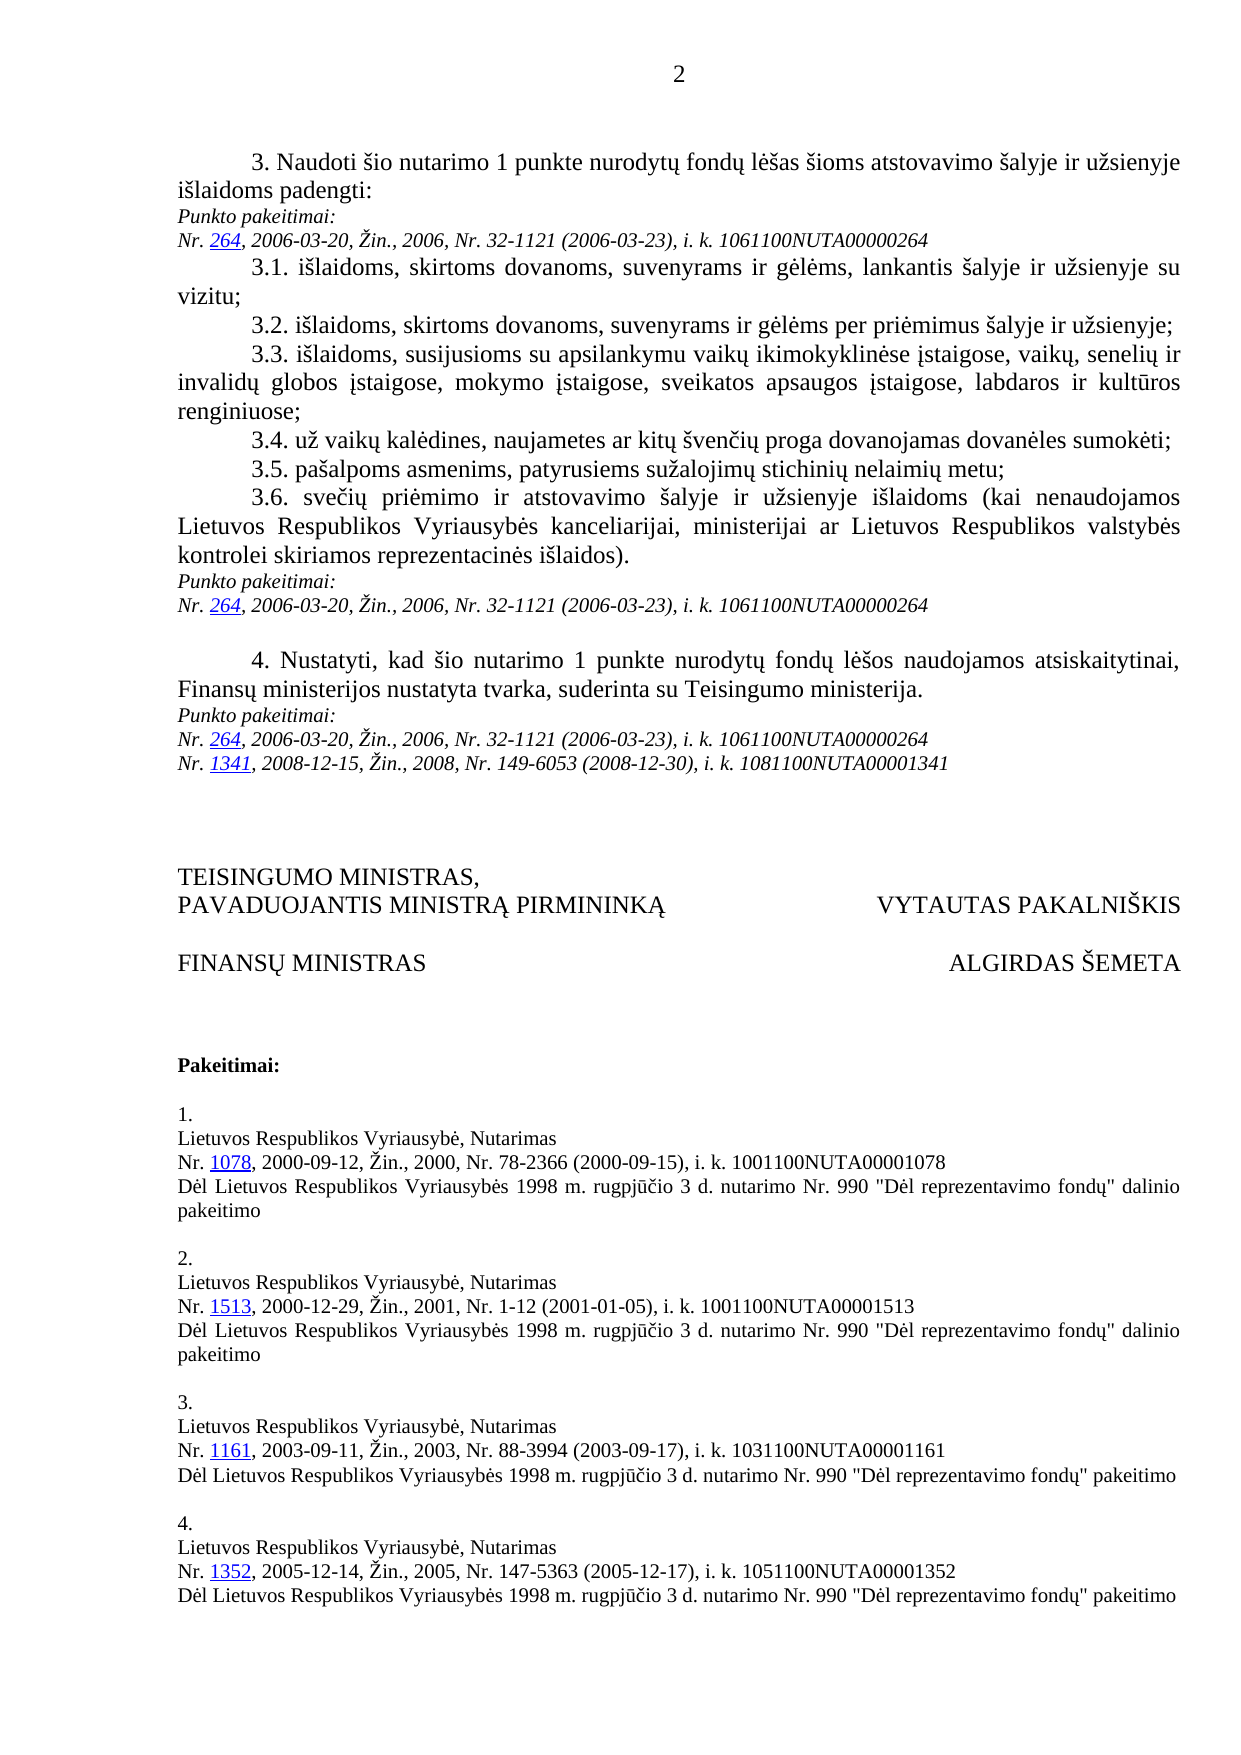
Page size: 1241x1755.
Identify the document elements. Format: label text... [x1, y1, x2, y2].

text Nr. 1352, 2005-12-14, Žin., 2005, Nr. 147-5363 (2005-12-17), i. k. 1051100NUTA00001352 [177, 1559, 1181, 1583]
text Nr. 1161, 2003-09-11, Žin., 2003, Nr. 88-3994 (2003-09-17), i. k. 1031100NUTA00001161 [177, 1438, 1181, 1462]
text 3. [177, 1390, 1181, 1414]
text Punkto pakeitimai: [177, 569, 1181, 593]
text Dėl Lietuvos Respublikos Vyriausybės 1998 m. rugpjūčio 3 d. nutarimo Nr. 990 "Dėl reprezentavimo fondų" pakeitimo [177, 1462, 1181, 1487]
text 3.4. už vaikų kalėdines, naujametes ar kitų švenčių proga dovanojamas dovanėles sumokėti; [177, 425, 1181, 454]
text Dėl Lietuvos Respublikos Vyriausybės 1998 m. rugpjūčio 3 d. nutarimo Nr. 990 "Dėl reprezentavimo fondų" pakeitimo [177, 1583, 1181, 1607]
text Dėl Lietuvos Respublikos Vyriausybės 1998 m. rugpjūčio 3 d. nutarimo Nr. 990 "Dėl reprezentavimo fondų" dalinio pakeitimo [177, 1318, 1181, 1366]
text 4. Nustatyti, kad šio nutarimo 1 punkte nurodytų fondų lėšos naudojamos atsiskaitytinai, Finansų ministerijos nustatyta tvarka, suderinta su Teisingumo ministerija. [177, 646, 1181, 703]
text Nr. 1341, 2008-12-15, Žin., 2008, Nr. 149-6053 (2008-12-30), i. k. 1081100NUTA00001341 [177, 751, 1181, 775]
text 1. [177, 1102, 1181, 1126]
text Nr. 264, 2006-03-20, Žin., 2006, Nr. 32-1121 (2006-03-23), i. k. 1061100NUTA00000264 [177, 727, 1181, 751]
text 3.6. svečių priėmimo ir atstovavimo šalyje ir užsienyje išlaidoms (kai nenaudojamos Lietuvos Respublikos Vyriausybės kanceliarijai, ministerijai ar Lietuvos Respublikos valstybės kontrolei skiriamos reprezentacinės išlaidos). [177, 482, 1181, 569]
text 3.3. išlaidoms, susijusioms su apsilankymu vaikų ikimokyklinėse įstaigose, vaikų, senelių ir invalidų globos įstaigose, mokymo įstaigose, sveikatos apsaugos įstaigose, labdaros ir kultūros renginiuose; [177, 339, 1181, 425]
text Punkto pakeitimai: [177, 204, 1181, 228]
text PAVADUOJANTIS MINISTRĄ PIRMININKĄ VYTAUTAS PAKALNIŠKIS [177, 890, 1181, 919]
text Dėl Lietuvos Respublikos Vyriausybės 1998 m. rugpjūčio 3 d. nutarimo Nr. 990 "Dėl reprezentavimo fondų" dalinio pakeitimo [177, 1174, 1181, 1222]
text Pakeitimai: [177, 1053, 1181, 1077]
text 2. [177, 1246, 1181, 1270]
text 4. [177, 1511, 1181, 1535]
text Nr. 264, 2006-03-20, Žin., 2006, Nr. 32-1121 (2006-03-23), i. k. 1061100NUTA00000264 [177, 228, 1181, 252]
text Lietuvos Respublikos Vyriausybė, Nutarimas [177, 1535, 1181, 1559]
text Lietuvos Respublikos Vyriausybė, Nutarimas [177, 1126, 1181, 1150]
text Nr. 1513, 2000-12-29, Žin., 2001, Nr. 1-12 (2001-01-05), i. k. 1001100NUTA00001513 [177, 1294, 1181, 1318]
text 3. Naudoti šio nutarimo 1 punkte nurodytų fondų lėšas šioms atstovavimo šalyje ir užsienyje išlaidoms padengti: [177, 147, 1181, 204]
text Nr. 1078, 2000-09-12, Žin., 2000, Nr. 78-2366 (2000-09-15), i. k. 1001100NUTA00001078 [177, 1150, 1181, 1174]
text TEISINGUMO MINISTRAS, [177, 862, 1181, 890]
text 3.1. išlaidoms, skirtoms dovanoms, suvenyrams ir gėlėms, lankantis šalyje ir užsienyje su vizitu; [177, 252, 1181, 310]
text Punkto pakeitimai: [177, 703, 1181, 727]
text FINANSŲ MINISTRAS ALGIRDAS ŠEMETA [177, 948, 1181, 977]
text Lietuvos Respublikos Vyriausybė, Nutarimas [177, 1270, 1181, 1294]
text 3.2. išlaidoms, skirtoms dovanoms, suvenyrams ir gėlėms per priėmimus šalyje ir užsienyje; [177, 310, 1181, 339]
text Lietuvos Respublikos Vyriausybė, Nutarimas [177, 1414, 1181, 1438]
text Nr. 264, 2006-03-20, Žin., 2006, Nr. 32-1121 (2006-03-23), i. k. 1061100NUTA00000264 [177, 593, 1181, 617]
text 3.5. pašalpoms asmenims, patyrusiems sužalojimų stichinių nelaimių metu; [177, 454, 1181, 482]
